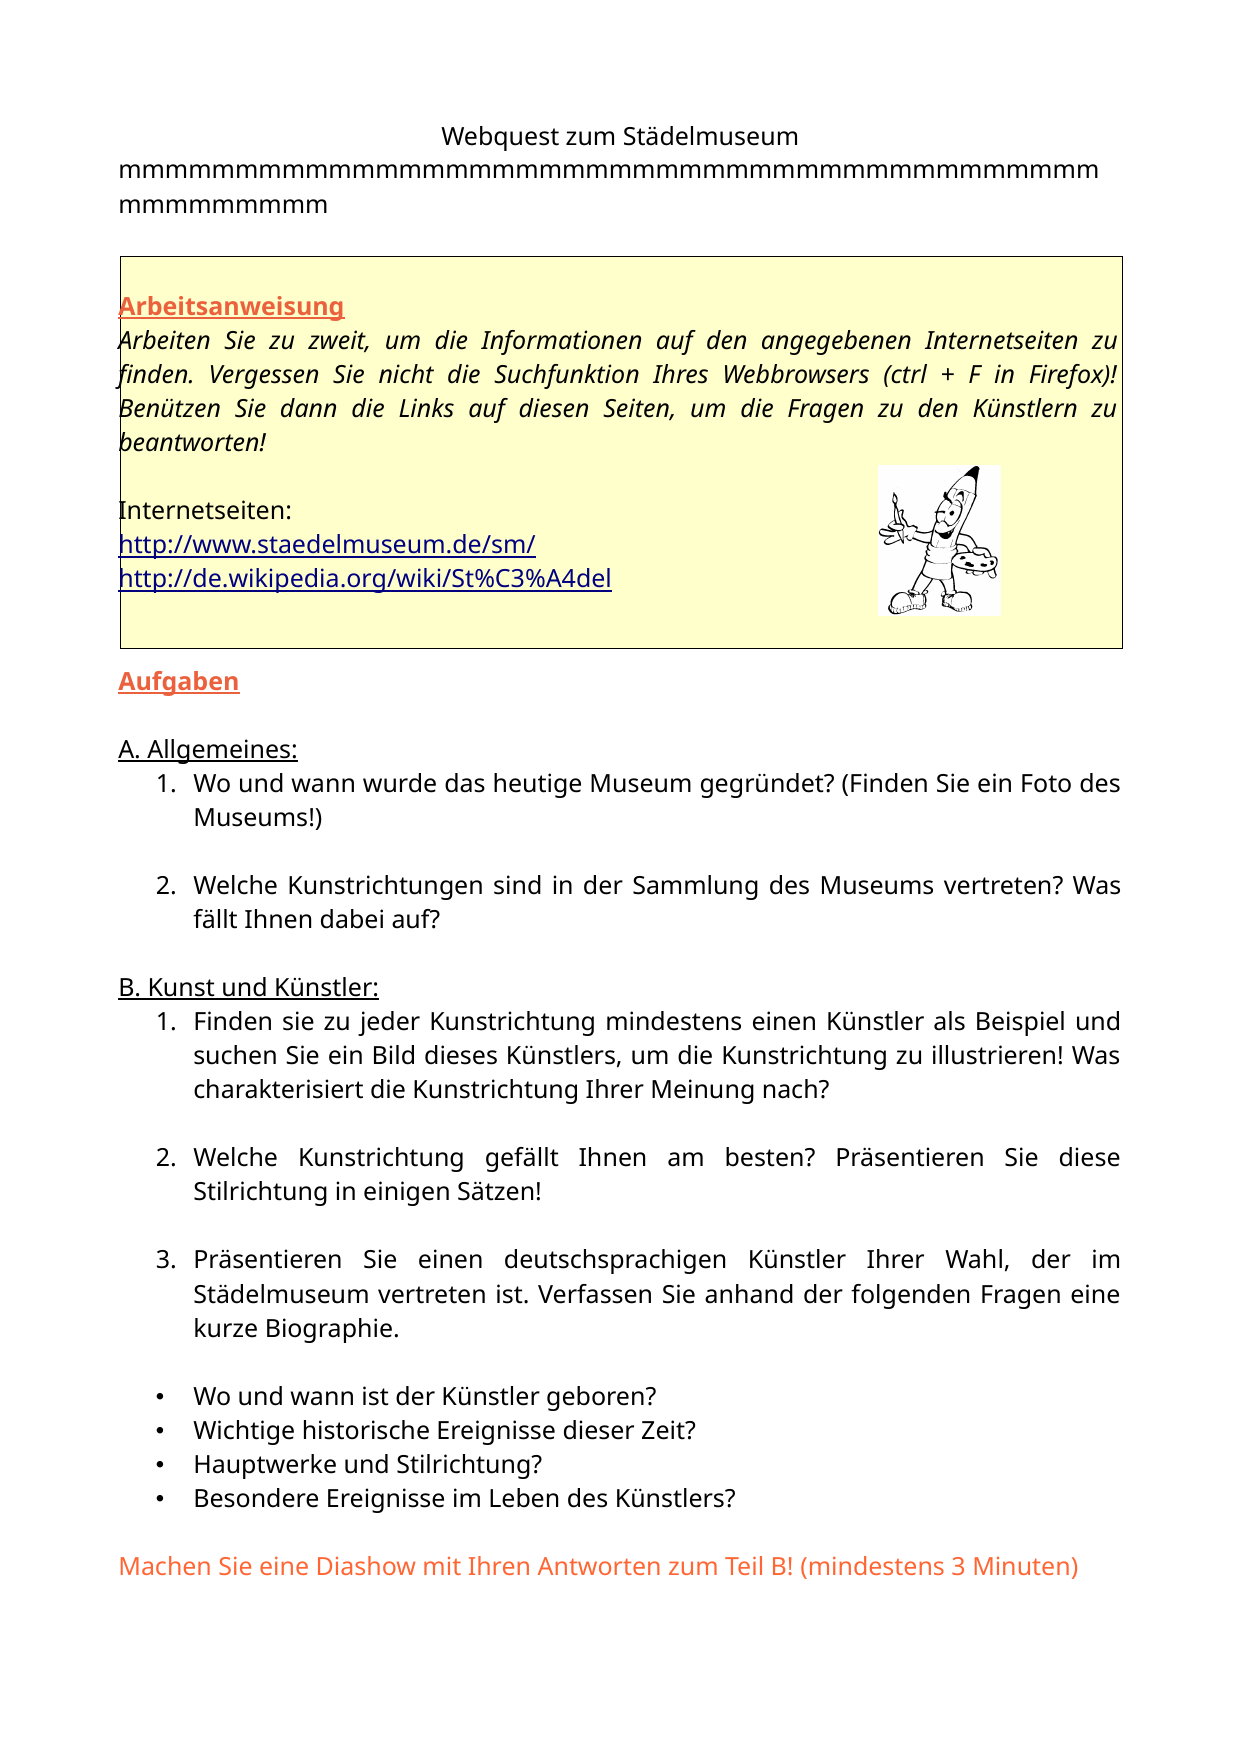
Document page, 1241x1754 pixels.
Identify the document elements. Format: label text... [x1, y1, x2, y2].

list Finden sie zu jeder Kunstrichtung mindestens einen Künstler als Beispiel und suchen Sie ein Bild dieses Künstlers, um die Kunstrichtung zu illustrieren! Was charakterisiert die Kunstrichtung Ihrer Meinung nach? [156, 1004, 1122, 1106]
picture [878, 465, 1001, 616]
list Wo und wann ist der Künstler geboren? [156, 1378, 1122, 1412]
text B. Kunst und Künstler: [118, 970, 1122, 1004]
list Besondere Ereignisse im Leben des Künstlers? [156, 1481, 1122, 1515]
text Webquest zum Städelmuseum [118, 118, 1122, 152]
list Welche Kunstrichtung gefällt Ihnen am besten? Präsentieren Sie diese Stilrichtung in einigen Sätzen! [156, 1140, 1122, 1208]
list Wo und wann wurde das heutige Museum gegründet? (Finden Sie ein Foto des Museums!) [156, 765, 1122, 833]
text Aufgaben [118, 663, 1122, 697]
list Welche Kunstrichtungen sind in der Sammlung des Museums vertreten? Was fällt Ihnen dabei auf? [156, 867, 1122, 936]
list Hauptwerke und Stilrichtung? [156, 1447, 1122, 1481]
list Wichtige historische Ereignisse dieser Zeit? [156, 1412, 1122, 1447]
text Machen Sie eine Diashow mit Ihren Antworten zum Teil B! (mindestens 3 Minuten) [118, 1549, 1122, 1583]
list Präsentieren Sie einen deutschsprachigen Künstler Ihrer Wahl, der im Städelmuseum vertreten ist. Verfassen Sie anhand der folgenden Fragen eine kurze Biographie. [156, 1242, 1122, 1344]
text mmmmmmmmmmmmmmmmmmmmmmmmmmmmmmmmmmmmmmmmmmmmmmmmmmm [118, 152, 1122, 220]
text A. Allgemeines: [118, 731, 1122, 765]
